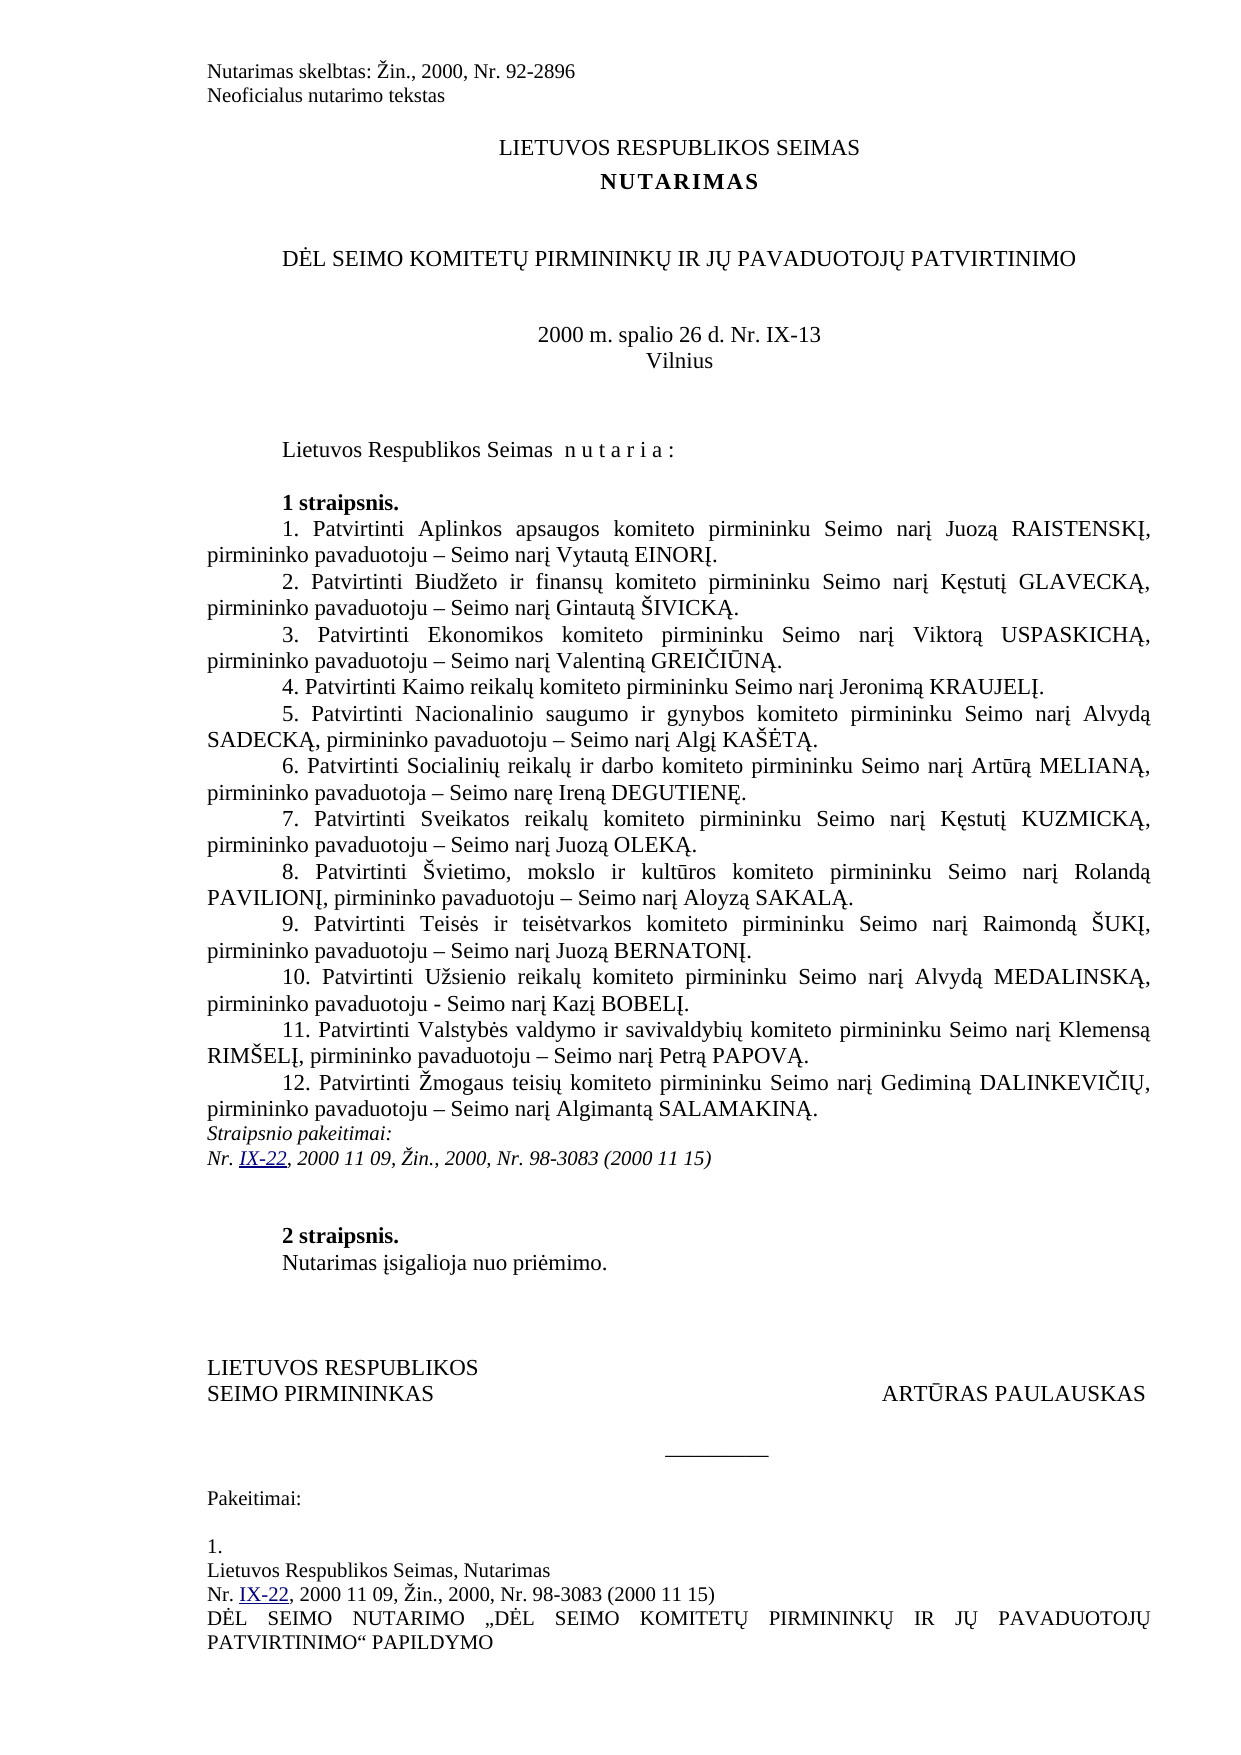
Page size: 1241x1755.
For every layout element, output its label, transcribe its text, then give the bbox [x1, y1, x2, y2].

text 2 straipsnis. [207, 1222, 1152, 1248]
text 8. Patvirtinti Švietimo, mokslo ir kultūros komiteto pirmininku Seimo narį Rolandą PAVILIONĮ, pirmininko pavaduotoju – Seimo narį Aloyzą SAKALĄ. [207, 858, 1152, 911]
text Nutarimas skelbtas: Žin., 2000, Nr. 92-2896 [207, 59, 1152, 83]
text 2. Patvirtinti Biudžeto ir finansų komiteto pirmininku Seimo narį Kęstutį GLAVECKĄ, pirmininko pavaduotoju – Seimo narį Gintautą ŠIVICKĄ. [207, 568, 1152, 621]
text NUTARIMAS [207, 168, 1152, 194]
text Lietuvos Respublikos Seimas, Nutarimas [207, 1558, 1152, 1582]
text 5. Patvirtinti Nacionalinio saugumo ir gynybos komiteto pirmininku Seimo narį Alvydą SADECKĄ, pirmininko pavaduotoju – Seimo narį Algį KAŠĖTĄ. [207, 700, 1152, 752]
text LIETUVOS RESPUBLIKOS SEIMAS [207, 133, 1152, 160]
text SEIMO PIRMININKAS ARTŪRAS PAULAUSKAS [207, 1380, 1152, 1407]
text Pakeitimai: [207, 1486, 1152, 1510]
text 10. Patvirtinti Užsienio reikalų komiteto pirmininku Seimo narį Alvydą MEDALINSKĄ, pirmininko pavaduotoju - Seimo narį Kazį BOBELĮ. [207, 963, 1152, 1016]
text DĖL SEIMO NUTARIMO „DĖL SEIMO KOMITETŲ PIRMININKŲ IR JŲ PAVADUOTOJŲ PATVIRTINIMO“ PAPILDYMO [207, 1606, 1152, 1654]
text 6. Patvirtinti Socialinių reikalų ir darbo komiteto pirmininku Seimo narį Artūrą MELIANĄ, pirmininko pavaduotoja – Seimo narę Ireną DEGUTIENĘ. [207, 752, 1152, 805]
text Neoficialus nutarimo tekstas [207, 83, 1152, 107]
text 1. [207, 1534, 1152, 1558]
text 9. Patvirtinti Teisės ir teisėtvarkos komiteto pirmininku Seimo narį Raimondą ŠUKĮ, pirmininko pavaduotoju – Seimo narį Juozą BERNATONĮ. [207, 911, 1152, 963]
text _________ [207, 1433, 1152, 1459]
text 11. Patvirtinti Valstybės valdymo ir savivaldybių komiteto pirmininku Seimo narį Klemensą RIMŠELĮ, pirmininko pavaduotoju – Seimo narį Petrą PAPOVĄ. [207, 1016, 1152, 1069]
text 4. Patvirtinti Kaimo reikalų komiteto pirmininku Seimo narį Jeronimą KRAUJELĮ. [207, 673, 1152, 700]
text 1 straipsnis. [207, 489, 1152, 515]
text 2000 m. spalio 26 d. Nr. IX-13 Vilnius [207, 321, 1152, 374]
text DĖL SEIMO KOMITETŲ PIRMININKŲ IR JŲ PAVADUOTOJŲ PATVIRTINIMO [207, 244, 1152, 271]
text 1. Patvirtinti Aplinkos apsaugos komiteto pirmininku Seimo narį Juozą RAISTENSKĮ, pirmininko pavaduotoju – Seimo narį Vytautą EINORĮ. [207, 515, 1152, 568]
text 7. Patvirtinti Sveikatos reikalų komiteto pirmininku Seimo narį Kęstutį KUZMICKĄ, pirmininko pavaduotoju – Seimo narį Juozą OLEKĄ. [207, 805, 1152, 858]
text Nutarimas įsigalioja nuo priėmimo. [207, 1248, 1152, 1275]
text 12. Patvirtinti Žmogaus teisių komiteto pirmininku Seimo narį Gediminą DALINKEVIČIŲ, pirmininko pavaduotoju – Seimo narį Algimantą SALAMAKINĄ. [207, 1069, 1152, 1121]
text Nr. IX-22, 2000 11 09, Žin., 2000, Nr. 98-3083 (2000 11 15) [207, 1582, 1152, 1606]
text Straipsnio pakeitimai: [207, 1121, 1152, 1145]
text Nr. IX-22, 2000 11 09, Žin., 2000, Nr. 98-3083 (2000 11 15) [207, 1145, 1152, 1169]
text LIETUVOS RESPUBLIKOS [207, 1354, 1152, 1380]
text Lietuvos Respublikos Seimas n u t a r i a : [207, 436, 1152, 462]
text 3. Patvirtinti Ekonomikos komiteto pirmininku Seimo narį Viktorą USPASKICHĄ, pirmininko pavaduotoju – Seimo narį Valentiną GREIČIŪNĄ. [207, 621, 1152, 673]
